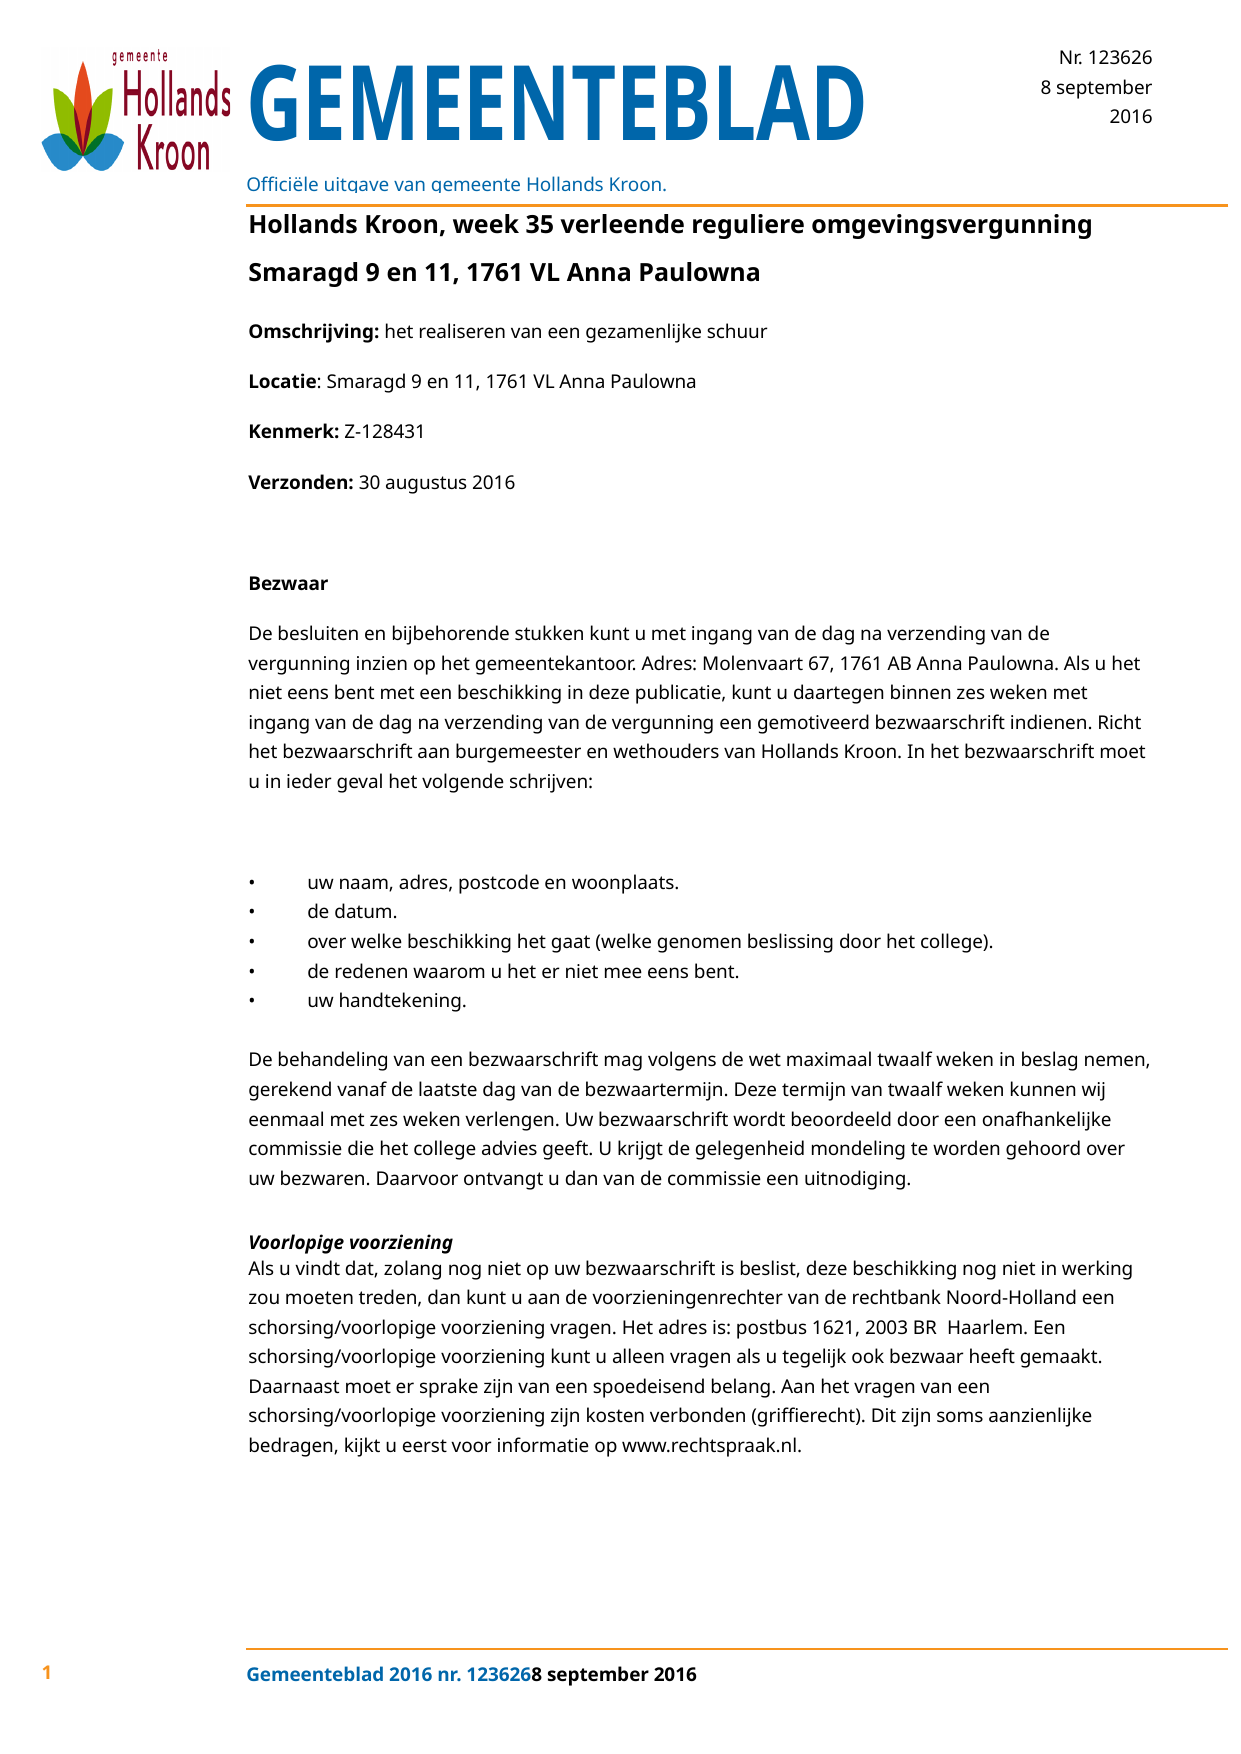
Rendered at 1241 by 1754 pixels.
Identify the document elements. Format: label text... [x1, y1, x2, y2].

text Kenmerk: Z-128431 [248, 419, 1152, 444]
text Locatie: Smaragd 9 en 11, 1761 VL Anna Paulowna [248, 368, 1152, 394]
text Omschrijving: het realiseren van een gezamenlijke schuur [248, 318, 1152, 344]
text De besluiten en bijbehorende stukken kunt u met ingang van de dag na verzending van de vergunning inzien op het gemeentekantoor. Adres: Molenvaart 67, 1761 AB Anna Paulowna. Als u het niet eens bent met een beschikking in deze publicatie, kunt u daartegen binnen zes weken met ingang van de dag na verzending van de vergunning een gemotiveerd bezwaarschrift indienen. Richt het bezwaarschrift aan burgemeester en wethouders van Hollands Kroon. In het bezwaarschrift moet u in ieder geval het volgende schrijven: [248, 620, 1152, 794]
list uw naam, adres, postcode en woonplaats. [248, 869, 1152, 895]
text Als u vindt dat, zolang nog niet op uw bezwaarschrift is beslist, deze beschikking nog niet in werking zou moeten treden, dan kunt u aan de voorzieningenrechter van de rechtbank Noord-Holland een schorsing/voorlopige voorziening vragen. Het adres is: postbus 1621, 2003 BR Haarlem. Een schorsing/voorlopige voorziening kunt u alleen vragen als u tegelijk ook bezwaar heeft gemaakt. Daarnaast moet er sprake zijn van een spoedeisend belang. Aan het vragen van een schorsing/voorlopige voorziening zijn kosten verbonden (griffierecht). Dit zijn soms aanzienlijke bedragen, kijkt u eerst voor informatie op www.rechtspraak.nl. [248, 1255, 1152, 1458]
list over welke beschikking het gaat (welke genomen beslissing door het college). [248, 928, 1152, 954]
text Hollands Kroon, week 35 verleende reguliere omgevingsvergunning Smaragd 9 en 11, 1761 VL Anna Paulowna [248, 207, 1152, 288]
text Bezwaar [248, 570, 1152, 596]
text Verzonden: 30 augustus 2016 [248, 469, 1152, 495]
list de redenen waarom u het er niet mee eens bent. [248, 958, 1152, 984]
text Voorlopige voorziening [248, 1229, 1152, 1255]
picture [41, 47, 231, 172]
text De behandeling van een bezwaarschrift mag volgens de wet maximaal twaalf weken in beslag nemen, gerekend vanaf de laatste dag van de bezwaartermijn. Deze termijn van twaalf weken kunnen wij eenmaal met zes weken verlengen. Uw bezwaarschrift wordt beoordeeld door een onafhankelijke commissie die het college advies geeft. U krijgt de gelegenheid mondeling te worden gehoord over uw bezwaren. Daarvoor ontvangt u dan van de commissie een uitnodiging. [248, 1047, 1152, 1191]
list de datum. [248, 899, 1152, 924]
list uw handtekening. [248, 987, 1152, 1013]
